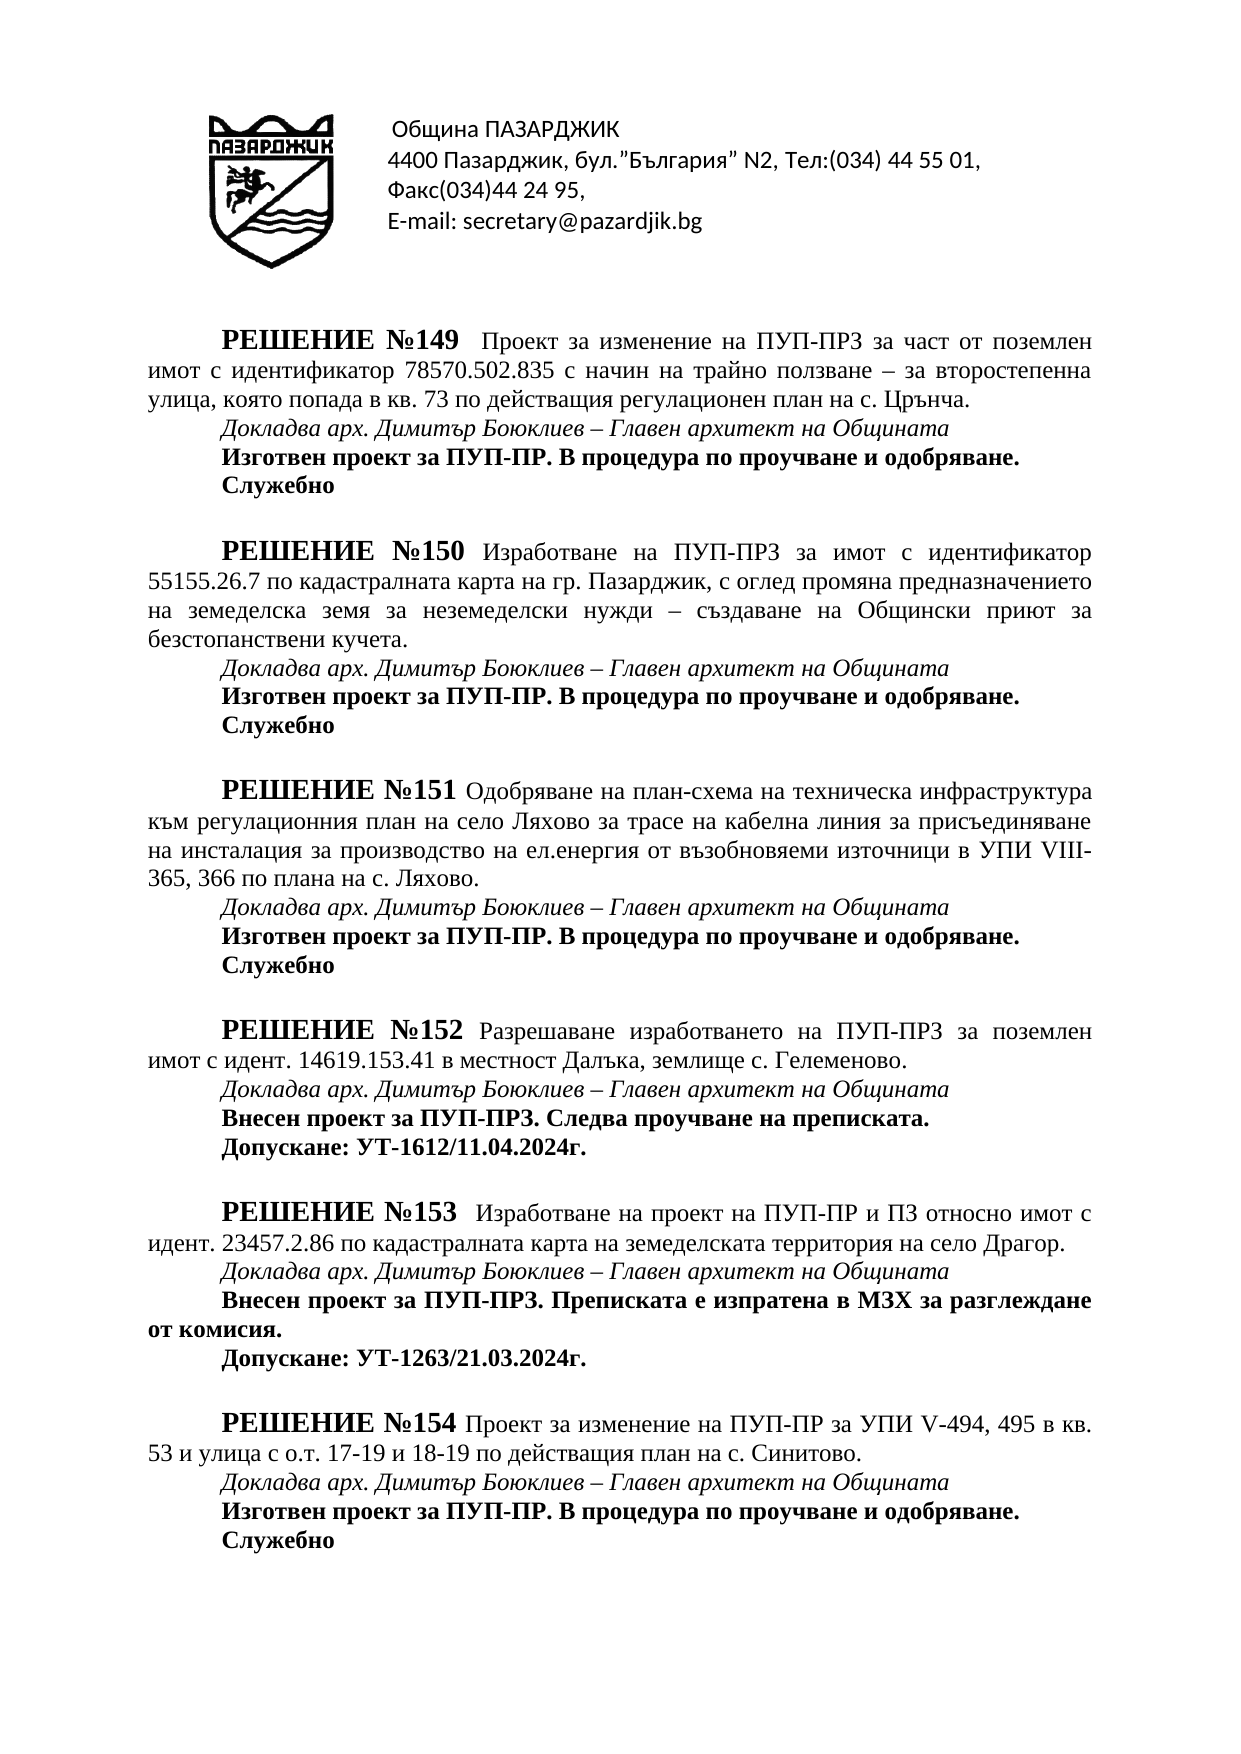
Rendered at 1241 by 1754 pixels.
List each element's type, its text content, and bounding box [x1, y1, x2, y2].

text РЕШЕНИЕ №149 Проект за изменение на ПУП-ПРЗ за част от поземлен имот с идентификатор 78570.502.835 с начин на трайно ползване – за второстепенна улица, която попада в кв. 73 по действащия регулационен план на с. Црънча. [148, 322, 1093, 413]
text Докладва арх. Димитър Боюклиев – Главен архитект на Общината [148, 653, 1093, 681]
text Допускане: УТ-1263/21.03.2024г. [148, 1343, 1093, 1371]
text Служебно [148, 950, 1093, 978]
text РЕШЕНИЕ №151 Одобряване на план-схема на техническа инфраструктура към регулационния план на село Ляхово за трасе на кабелна линия за присъединяване на инсталация за производство на ел.енергия от възобновяеми източници в УПИ VІІІ-365, 366 по плана на с. Ляхово. [148, 772, 1093, 892]
text Служебно [148, 471, 1093, 499]
text РЕШЕНИЕ №153 Изработване на проект на ПУП-ПР и ПЗ относно имот с идент. 23457.2.86 по кадастралната карта на земеделската территория на село Драгор. [148, 1194, 1093, 1256]
text РЕШЕНИЕ №152 Разрешаване изработването на ПУП-ПРЗ за поземлен имот с идент. 14619.153.41 в местност Далъка, землище с. Гелеменово. [148, 1012, 1093, 1074]
text Внесен проект за ПУП-ПРЗ. Следва проучване на преписката. [148, 1103, 1093, 1132]
text Изготвен проект за ПУП-ПР. В процедура по проучване и одобряване. [148, 921, 1093, 950]
text РЕШЕНИЕ №150 Изработване на ПУП-ПРЗ за имот с идентификатор 55155.26.7 по кадастралната карта на гр. Пазарджик, с оглед промяна предназначението на земеделска земя за неземеделски нужди – създаване на Общински приют за безстопанствени кучета. [148, 533, 1093, 653]
text Докладва арх. Димитър Боюклиев – Главен архитект на Общината [148, 1467, 1093, 1496]
text Докладва арх. Димитър Боюклиев – Главен архитект на Общината [148, 1074, 1093, 1103]
text Докладва арх. Димитър Боюклиев – Главен архитект на Общината [148, 413, 1093, 442]
text Изготвен проект за ПУП-ПР. В процедура по проучване и одобряване. [148, 1496, 1093, 1525]
text Изготвен проект за ПУП-ПР. В процедура по проучване и одобряване. [148, 442, 1093, 471]
text Внесен проект за ПУП-ПРЗ. Преписката е изпратена в МЗХ за разглеждане от комисия. [148, 1285, 1093, 1343]
text РЕШЕНИЕ №154 Проект за изменение на ПУП-ПР за УПИ V-494, 495 в кв. 53 и улица с о.т. 17-19 и 18-19 по действащия план на с. Синитово. [148, 1405, 1093, 1467]
text Служебно [148, 1525, 1093, 1553]
text Служебно [148, 710, 1093, 739]
text Изготвен проект за ПУП-ПР. В процедура по проучване и одобряване. [148, 681, 1093, 710]
text Докладва арх. Димитър Боюклиев – Главен архитект на Общината [148, 892, 1093, 921]
picture [200, 113, 340, 272]
text Допускане: УТ-1612/11.04.2024г. [148, 1132, 1093, 1161]
text Докладва арх. Димитър Боюклиев – Главен архитект на Общината [148, 1256, 1093, 1285]
